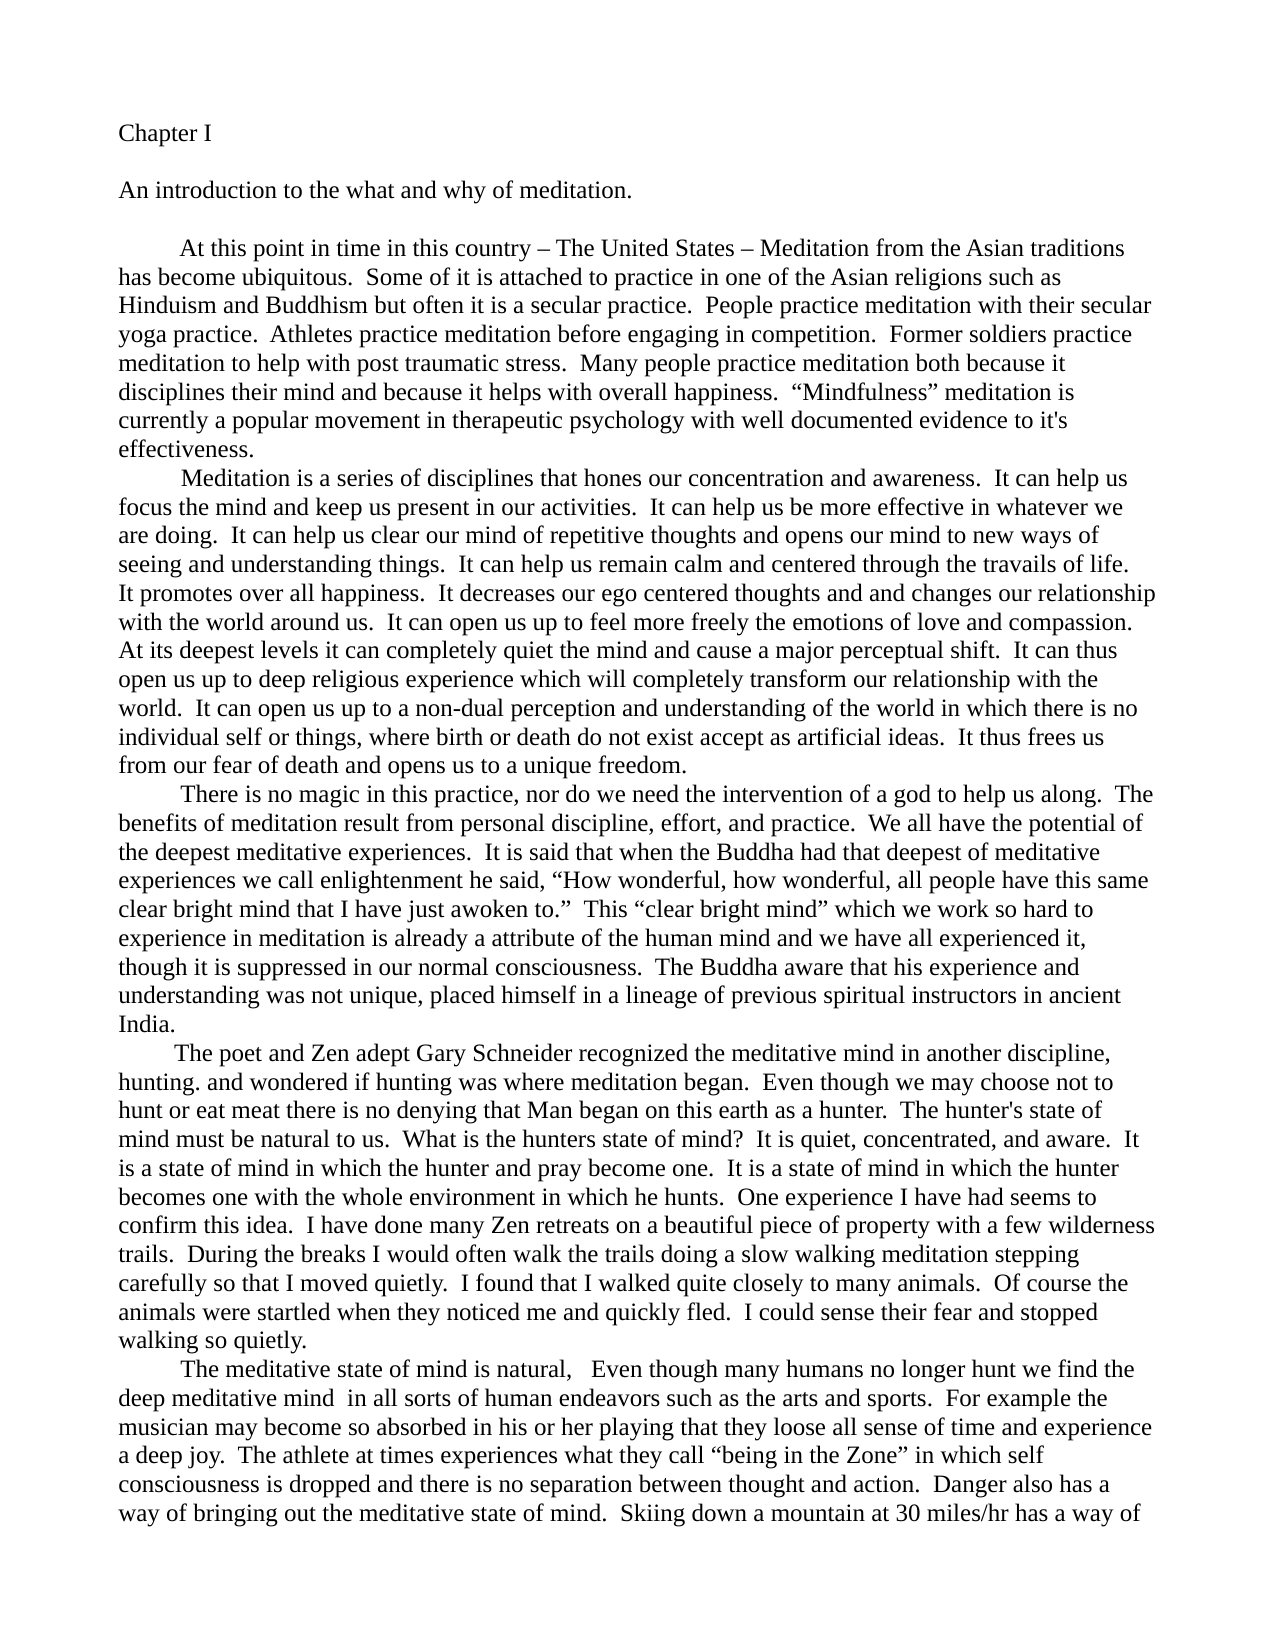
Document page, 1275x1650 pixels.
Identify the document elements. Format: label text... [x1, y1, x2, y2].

text Chapter I [118, 118, 1157, 147]
text The meditative state of mind is natural, Even though many humans no longer hunt we find the deep meditative mind in all sorts of human endeavors such as the arts and sports. For example the musician may become so absorbed in his or her playing that they loose all sense of time and experience a deep joy. The athlete at times experiences what they call “being in the Zone” in which self consciousness is dropped and there is no separation between thought and action. Danger also has a way of bringing out the meditative state of mind. Skiing down a mountain at 30 miles/hr has a way of [118, 1354, 1157, 1527]
text The poet and Zen adept Gary Schneider recognized the meditative mind in another discipline, hunting. and wondered if hunting was where meditation began. Even though we may choose not to hunt or eat meat there is no denying that Man began on this earth as a hunter. The hunter's state of mind must be natural to us. What is the hunters state of mind? It is quiet, concentrated, and aware. It is a state of mind in which the hunter and pray become one. It is a state of mind in which the hunter becomes one with the whole environment in which he hunts. One experience I have had seems to confirm this idea. I have done many Zen retreats on a beautiful piece of property with a few wilderness trails. During the breaks I would often walk the trails doing a slow walking meditation stepping carefully so that I moved quietly. I found that I walked quite closely to many animals. Of course the animals were startled when they noticed me and quickly fled. I could sense their fear and stopped walking so quietly. [118, 1038, 1157, 1354]
text There is no magic in this practice, nor do we need the intervention of a god to help us along. The benefits of meditation result from personal discipline, effort, and practice. We all have the potential of the deepest meditative experiences. It is said that when the Buddha had that deepest of meditative experiences we call enlightenment he said, “How wonderful, how wonderful, all people have this same clear bright mind that I have just awoken to.” This “clear bright mind” which we work so hard to experience in meditation is already a attribute of the human mind and we have all experienced it, though it is suppressed in our normal consciousness. The Buddha aware that his experience and understanding was not unique, placed himself in a lineage of previous spiritual instructors in ancient India. [118, 779, 1157, 1038]
text At this point in time in this country – The United States – Meditation from the Asian traditions has become ubiquitous. Some of it is attached to practice in one of the Asian religions such as Hinduism and Buddhism but often it is a secular practice. People practice meditation with their secular yoga practice. Athletes practice meditation before engaging in competition. Former soldiers practice meditation to help with post traumatic stress. Many people practice meditation both because it disciplines their mind and because it helps with overall happiness. “Mindfulness” meditation is currently a popular movement in therapeutic psychology with well documented evidence to it's effectiveness. [118, 233, 1157, 463]
text An introduction to the what and why of meditation. [118, 176, 1157, 204]
text Meditation is a series of disciplines that hones our concentration and awareness. It can help us focus the mind and keep us present in our activities. It can help us be more effective in whatever we are doing. It can help us clear our mind of repetitive thoughts and opens our mind to new ways of seeing and understanding things. It can help us remain calm and centered through the travails of life. It promotes over all happiness. It decreases our ego centered thoughts and and changes our relationship with the world around us. It can open us up to feel more freely the emotions of love and compassion. At its deepest levels it can completely quiet the mind and cause a major perceptual shift. It can thus open us up to deep religious experience which will completely transform our relationship with the world. It can open us up to a non-dual perception and understanding of the world in which there is no individual self or things, where birth or death do not exist accept as artificial ideas. It thus frees us from our fear of death and opens us to a unique freedom. [118, 463, 1157, 779]
